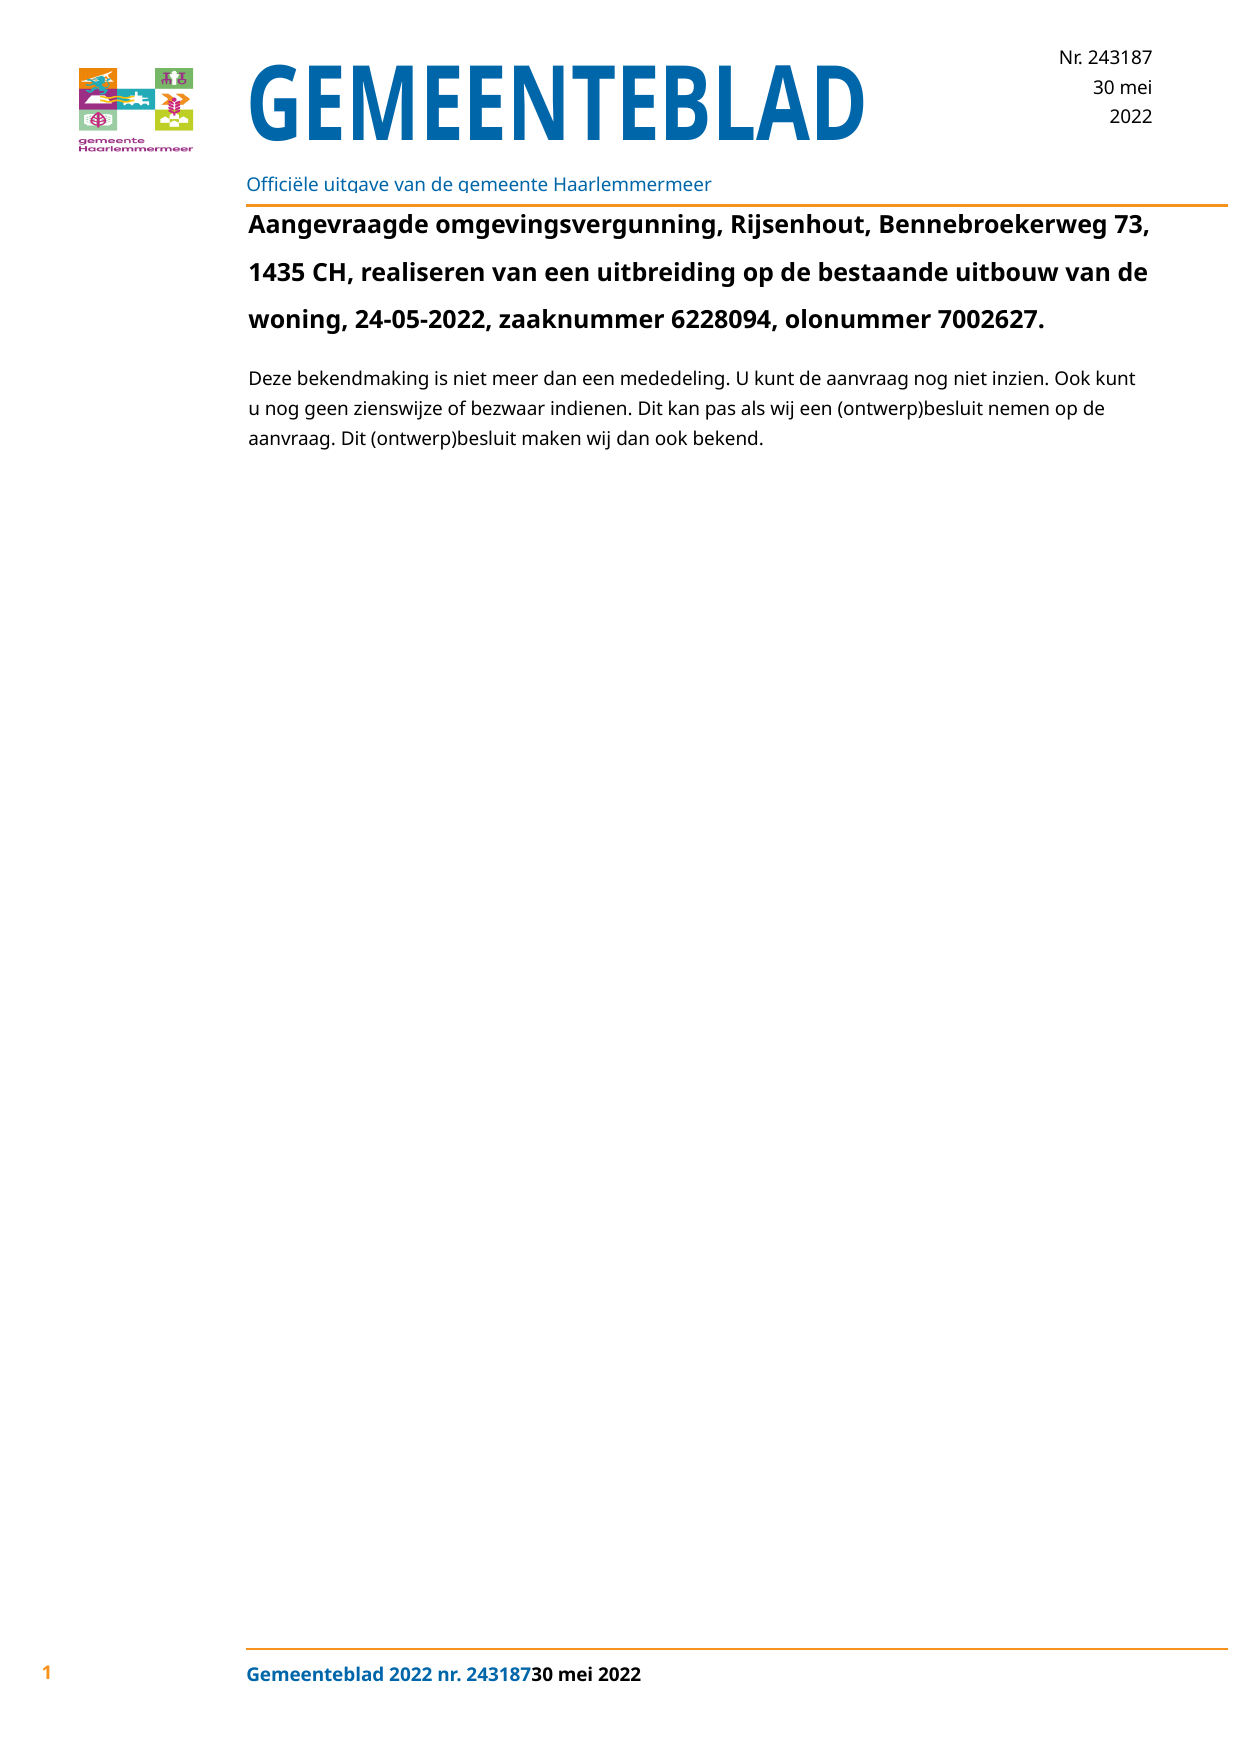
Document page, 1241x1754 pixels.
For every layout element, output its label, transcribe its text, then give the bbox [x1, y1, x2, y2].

text Deze bekendmaking is niet meer dan een mededeling. U kunt de aanvraag nog niet inzien. Ook kunt u nog geen zienswijze of bezwaar indienen. Dit kan pas als wij een (ontwerp)besluit nemen op de aanvraag. Dit (ontwerp)besluit maken wij dan ook bekend. [248, 366, 1152, 450]
picture [41, 47, 231, 172]
text Aangevraagde omgevingsvergunning, Rijsenhout, Bennebroekerweg 73, 1435 CH, realiseren van een uitbreiding op de bestaande uitbouw van de woning, 24-05-2022, zaaknummer 6228094, olonummer 7002627. [248, 207, 1152, 336]
